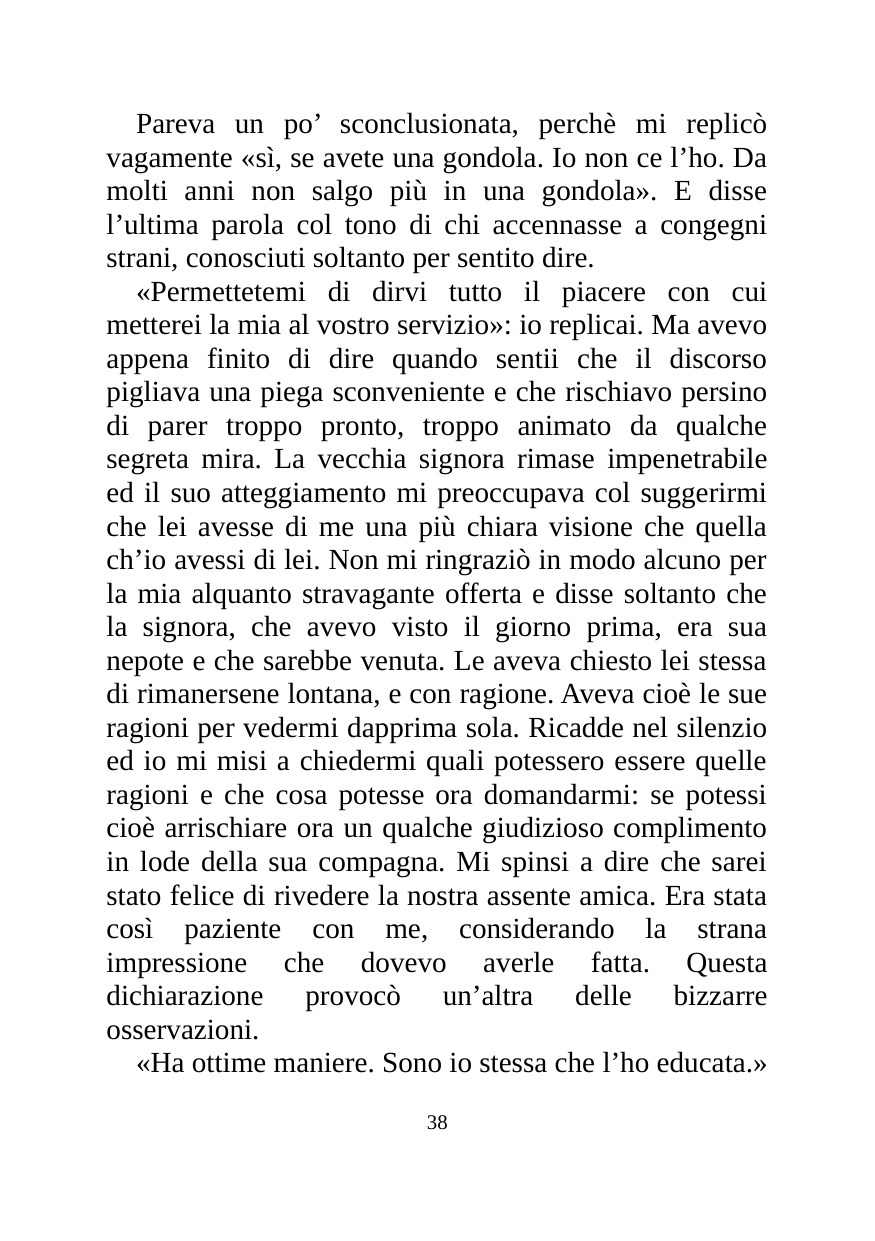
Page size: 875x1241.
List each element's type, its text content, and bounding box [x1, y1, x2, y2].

text «Ha ottime maniere. Sono io stessa che l’ho educata.» [106, 1045, 768, 1079]
text Pareva un po’ sconclusionata, perchè mi replicò vagamente «sì, se avete una gondola. Io non ce l’ho. Da molti anni non salgo più in una gondola». E disse l’ultima parola col tono di chi accennasse a congegni strani, conosciuti soltanto per sentito dire. [106, 106, 768, 274]
text «Permettetemi di dirvi tutto il piacere con cui metterei la mia al vostro servizio»: io replicai. Ma avevo appena finito di dire quando sentii che il discorso pigliava una piega sconveniente e che rischiavo persino di parer troppo pronto, troppo animato da qualche segreta mira. La vecchia signora rimase impenetrabile ed il suo atteggiamento mi preoccupava col suggerirmi che lei avesse di me una più chiara visione che quella ch’io avessi di lei. Non mi ringraziò in modo alcuno per la mia alquanto stravagante offerta e disse soltanto che la signora, che avevo visto il giorno prima, era sua nepote e che sarebbe venuta. Le aveva chiesto lei stessa di rimanersene lontana, e con ragione. Aveva cioè le sue ragioni per vedermi dapprima sola. Ricadde nel silenzio ed io mi misi a chiedermi quali potessero essere quelle ragioni e che cosa potesse ora domandarmi: se potessi cioè arrischiare ora un qualche giudizioso complimento in lode della sua compagna. Mi spinsi a dire che sarei stato felice di rivedere la nostra assente amica. Era stata così paziente con me, considerando la strana impressione che dovevo averle fatta. Questa dichiarazione provocò un’altra delle bizzarre osservazioni. [106, 274, 768, 1045]
